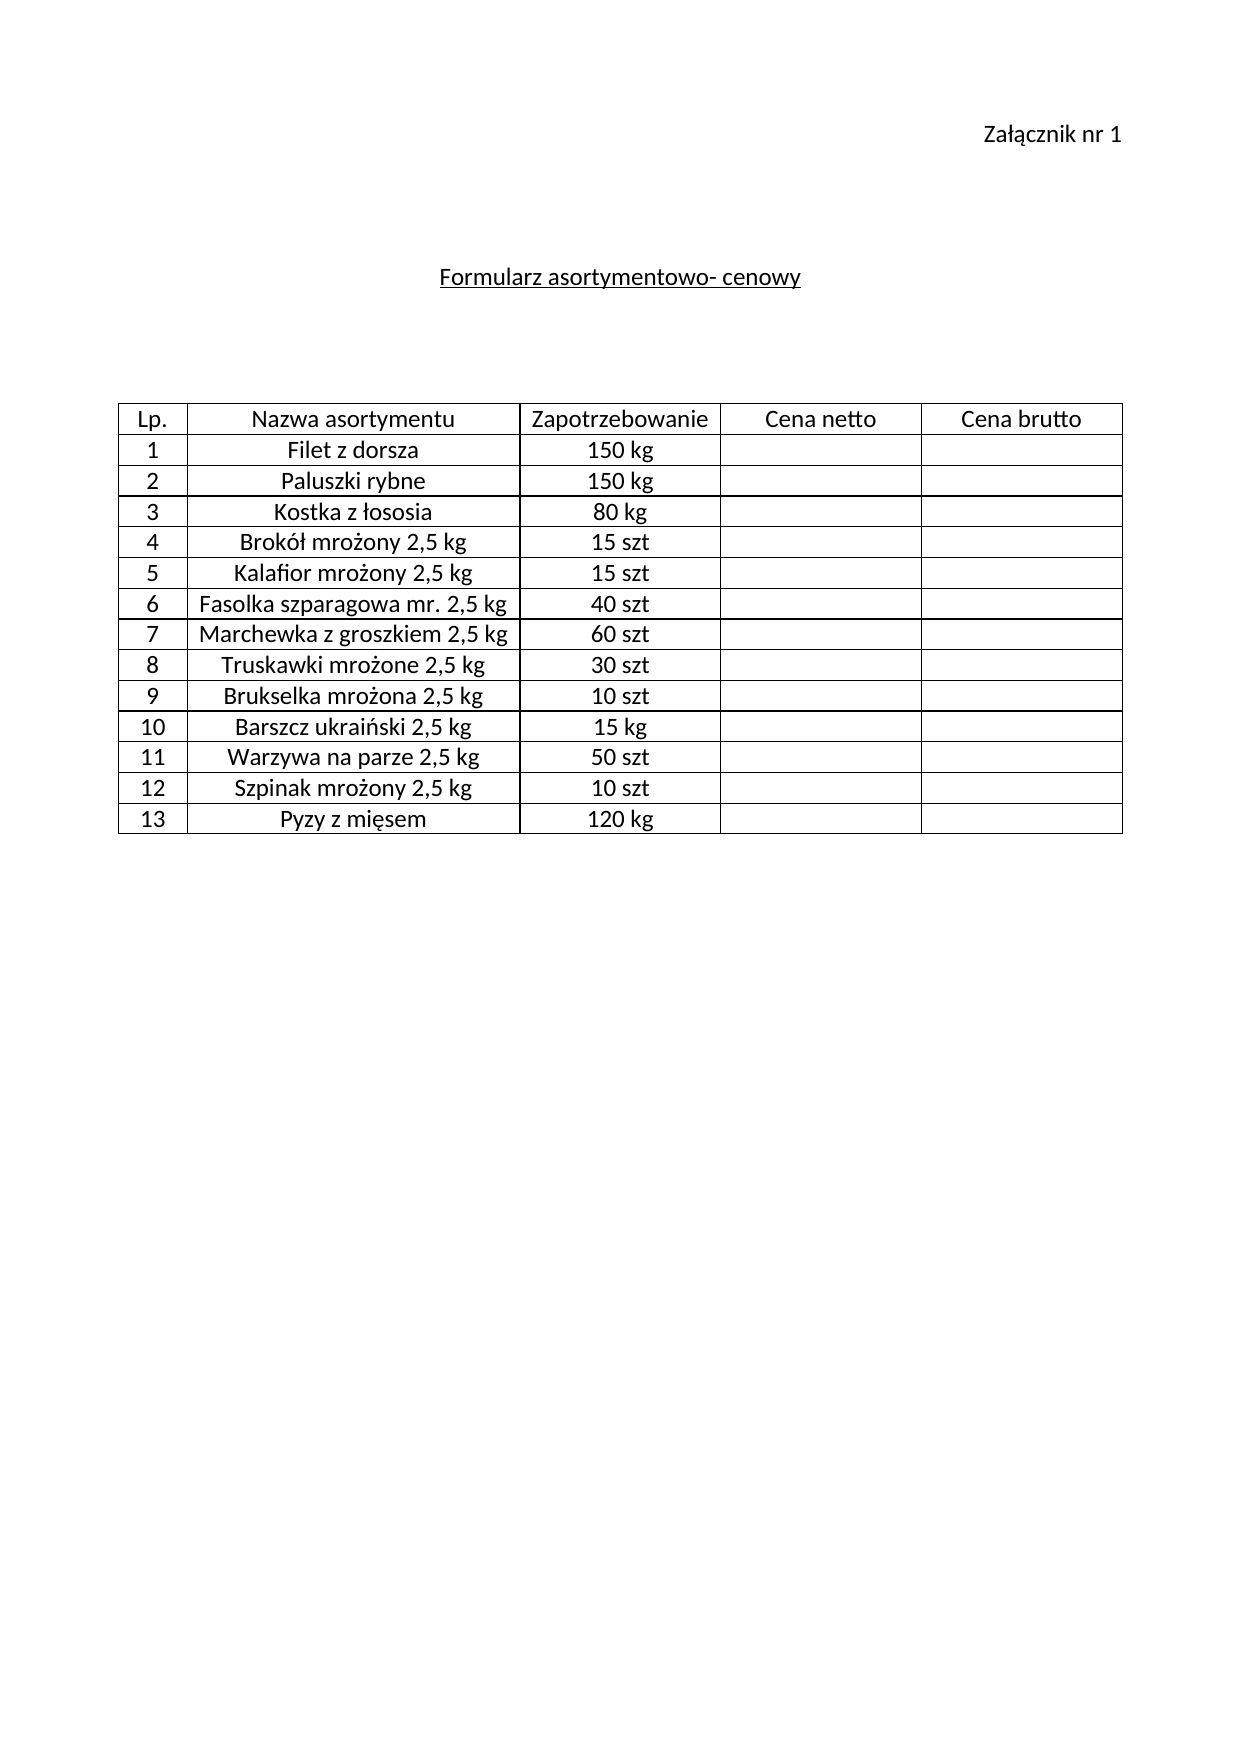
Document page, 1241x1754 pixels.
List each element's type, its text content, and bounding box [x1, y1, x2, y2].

table_cell 15 kg [521, 712, 720, 741]
table_cell 150 kg [521, 435, 720, 465]
table_cell [721, 742, 921, 772]
table_cell [922, 742, 1122, 772]
table_cell 50 szt [521, 742, 720, 772]
table_cell 4 [119, 527, 187, 557]
table_cell [922, 589, 1122, 618]
table_cell Marchewka z groszkiem 2,5 kg [188, 620, 519, 649]
table_cell [922, 497, 1122, 526]
table_cell [721, 681, 921, 710]
table_cell Kostka z łososia [188, 497, 519, 526]
table_header Cena netto [721, 404, 921, 434]
table_cell [922, 620, 1122, 649]
table_cell [721, 589, 921, 618]
table_cell Szpinak mrożony 2,5 kg [188, 773, 519, 803]
table_cell Barszcz ukraiński 2,5 kg [188, 712, 519, 741]
table_cell Brukselka mrożona 2,5 kg [188, 681, 519, 710]
table_cell [721, 620, 921, 649]
table_cell 6 [119, 589, 187, 618]
table_header Cena brutto [922, 404, 1122, 434]
table_cell 13 [119, 804, 187, 833]
table_cell 30 szt [521, 650, 720, 680]
table_cell 11 [119, 742, 187, 772]
table_cell Kalafior mrożony 2,5 kg [188, 558, 519, 588]
table_cell 5 [119, 558, 187, 588]
table_cell [922, 527, 1122, 557]
table_cell 10 szt [521, 773, 720, 803]
table_cell 80 kg [521, 497, 720, 526]
table_cell [721, 527, 921, 557]
table_cell 2 [119, 466, 187, 495]
table_cell [721, 712, 921, 741]
table_cell [721, 466, 921, 495]
table_cell [721, 497, 921, 526]
table_cell Brokół mrożony 2,5 kg [188, 527, 519, 557]
table_cell [922, 681, 1122, 710]
table_cell [922, 804, 1122, 833]
table_cell [721, 558, 921, 588]
table_cell Truskawki mrożone 2,5 kg [188, 650, 519, 680]
table_cell 150 kg [521, 466, 720, 495]
table_cell 9 [119, 681, 187, 710]
table_cell 10 [119, 712, 187, 741]
table_cell 120 kg [521, 804, 720, 833]
table_cell Filet z dorsza [188, 435, 519, 465]
table_cell [922, 466, 1122, 495]
table_header Nazwa asortymentu [188, 404, 519, 434]
table_cell 12 [119, 773, 187, 803]
table_cell [721, 804, 921, 833]
table_cell 1 [119, 435, 187, 465]
table_header Lp. [119, 404, 187, 434]
text Załącznik nr 1 [118, 118, 1122, 149]
table_cell [922, 650, 1122, 680]
table_cell 15 szt [521, 558, 720, 588]
table_cell 15 szt [521, 527, 720, 557]
table_cell Warzywa na parze 2,5 kg [188, 742, 519, 772]
table_cell Fasolka szparagowa mr. 2,5 kg [188, 589, 519, 618]
table_cell 3 [119, 497, 187, 526]
table_cell [922, 712, 1122, 741]
table_cell 60 szt [521, 620, 720, 649]
table_cell [721, 773, 921, 803]
table_cell 8 [119, 650, 187, 680]
table_header Zapotrzebowanie [521, 404, 720, 434]
table_cell [922, 435, 1122, 465]
table_cell [721, 435, 921, 465]
table_cell [922, 558, 1122, 588]
text Formularz asortymentowo- cenowy [118, 261, 1122, 291]
table_cell [922, 773, 1122, 803]
table_cell [721, 650, 921, 680]
table_cell 40 szt [521, 589, 720, 618]
table_cell 7 [119, 620, 187, 649]
table_cell 10 szt [521, 681, 720, 710]
table_cell Pyzy z mięsem [188, 804, 519, 833]
table_cell Paluszki rybne [188, 466, 519, 495]
